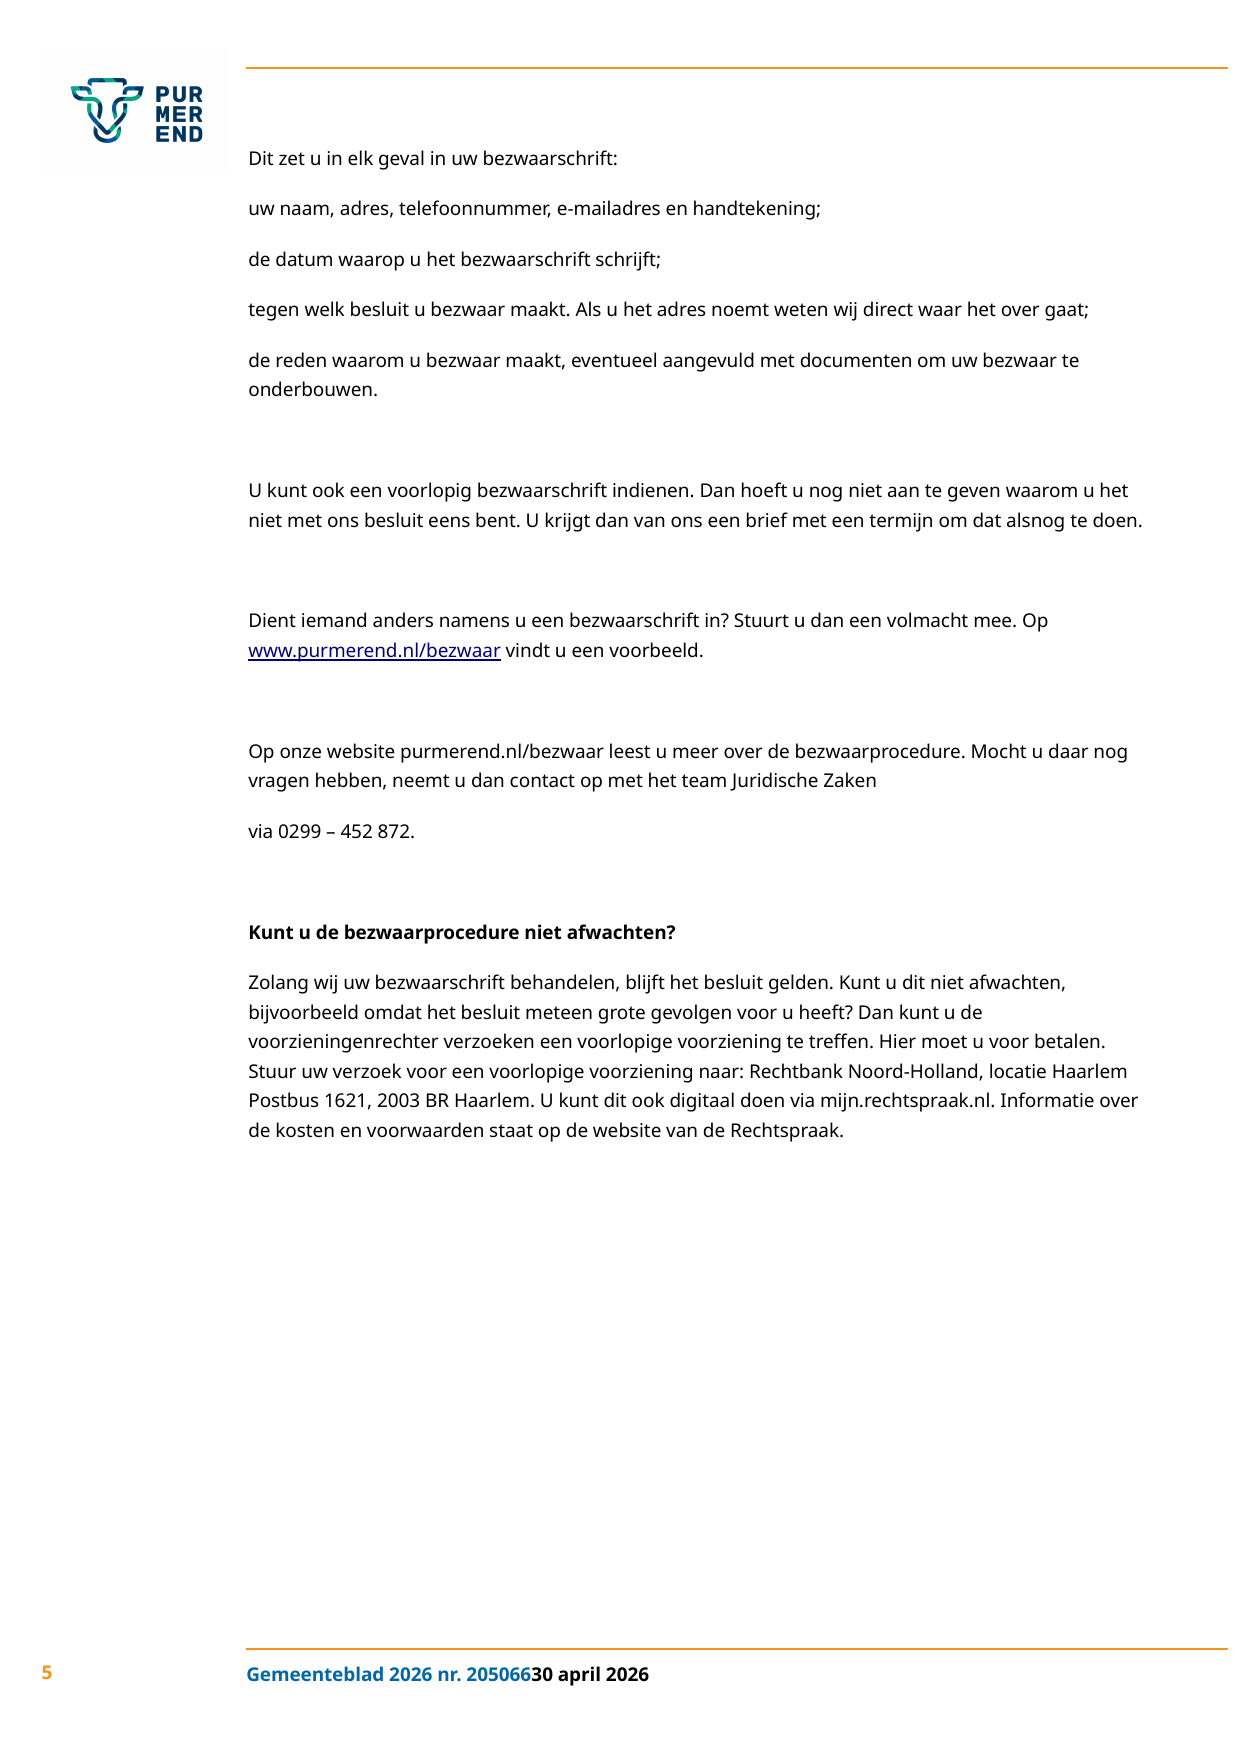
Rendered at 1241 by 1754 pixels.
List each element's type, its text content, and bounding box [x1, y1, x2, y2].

text tegen welk besluit u bezwaar maakt. Als u het adres noemt weten wij direct waar het over gaat; [248, 296, 1152, 322]
text de datum waarop u het bezwaarschrift schrijft; [248, 246, 1152, 272]
picture [41, 47, 231, 172]
text Kunt u de bezwaarprocedure niet afwachten? [248, 919, 1152, 945]
text Dit zet u in elk geval in uw bezwaarschrift: [248, 145, 1152, 171]
text Op onze website purmerend.nl/bezwaar leest u meer over de bezwaarprocedure. Mocht u daar nog vragen hebben, neemt u dan contact op met het team Juridische Zaken [248, 738, 1152, 793]
text Zolang wij uw bezwaarschrift behandelen, blijft het besluit gelden. Kunt u dit niet afwachten, bijvoorbeeld omdat het besluit meteen grote gevolgen voor u heeft? Dan kunt u de voorzieningenrechter verzoeken een voorlopige voorziening te treffen. Hier moet u voor betalen. Stuur uw verzoek voor een voorlopige voorziening naar: Rechtbank Noord-Holland, locatie Haarlem Postbus 1621, 2003 BR Haarlem. U kunt dit ook digitaal doen via mijn.rechtspraak.nl. Informatie over de kosten en voorwaarden staat op de website van de Rechtspraak. [248, 969, 1152, 1143]
text U kunt ook een voorlopig bezwaarschrift indienen. Dan hoeft u nog niet aan te geven waarom u het niet met ons besluit eens bent. U krijgt dan van ons een brief met een termijn om dat alsnog te doen. [248, 477, 1152, 533]
text uw naam, adres, telefoonnummer, e-mailadres en handtekening; [248, 196, 1152, 221]
text Dient iemand anders namens u een bezwaarschrift in? Stuurt u dan een volmacht mee. Op www.purmerend.nl/bezwaar vindt u een voorbeeld. [248, 608, 1152, 663]
text de reden waarom u bezwaar maakt, eventueel aangevuld met documenten om uw bezwaar te onderbouwen. [248, 347, 1152, 402]
text via 0299 – 452 872. [248, 818, 1152, 844]
